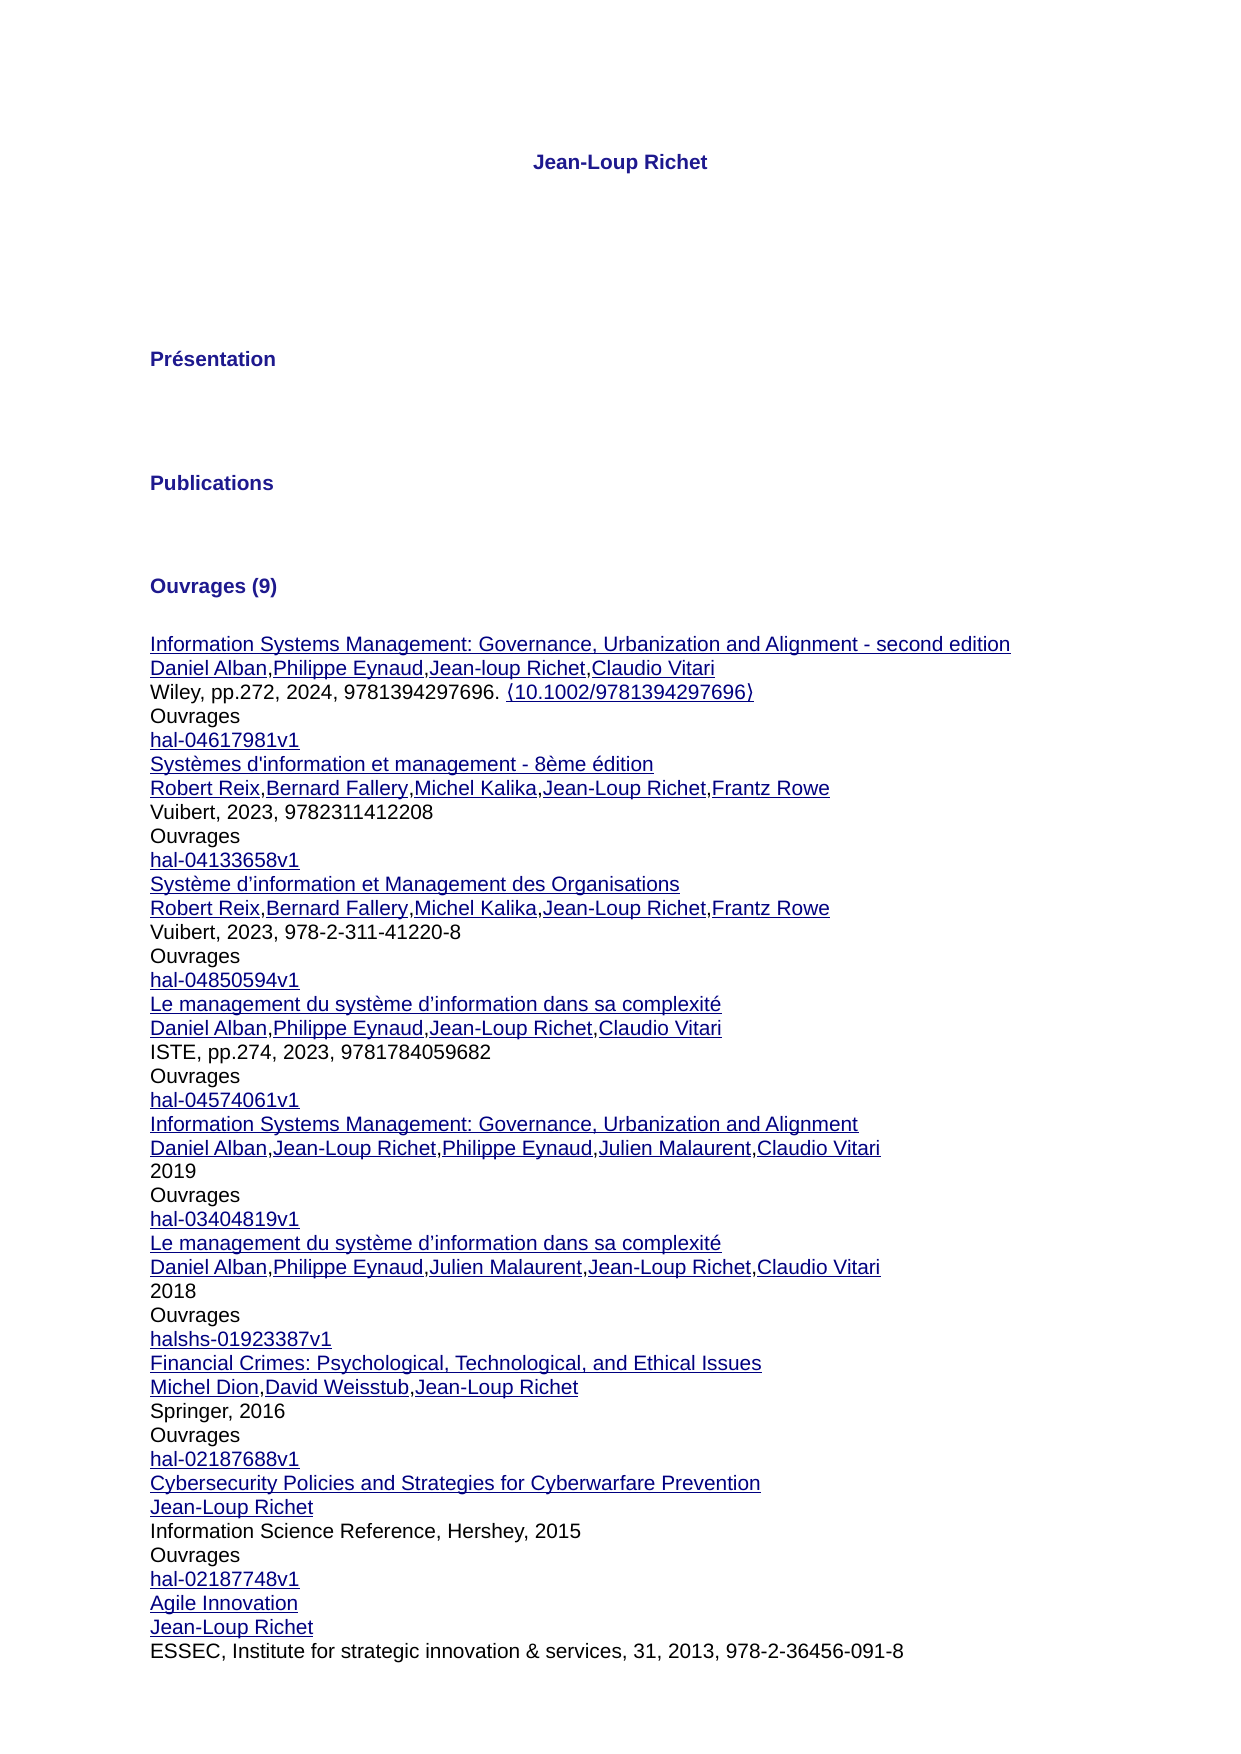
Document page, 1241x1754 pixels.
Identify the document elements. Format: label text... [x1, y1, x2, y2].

table_cell Système d’information et Management des Organisations Robert Reix,Bernard Fallery,Michel Kalika,Jean-Loup Richet,Frantz Rowe Vuibert, 2023, 978-2-311-41220-8 Ouvrages hal-04850594v1 [150, 872, 1090, 992]
subtitle Présentation [150, 347, 1090, 371]
subtitle Ouvrages (9) [150, 574, 1090, 598]
subtitle Jean-Loup Richet [150, 150, 1090, 174]
table_cell Information Systems Management: Governance, Urbanization and Alignment Daniel Alban,Jean-Loup Richet,Philippe Eynaud,Julien Malaurent,Claudio Vitari 2019 Ouvrages hal-03404819v1 [150, 1111, 1090, 1231]
table_cell Le management du système d’information dans sa complexité Daniel Alban,Philippe Eynaud,Jean-Loup Richet,Claudio Vitari ISTE, pp.274, 2023, 9781784059682 Ouvrages hal-04574061v1 [150, 992, 1090, 1111]
subtitle Publications [150, 471, 1090, 495]
table_header Information Systems Management: Governance, Urbanization and Alignment - second edition Daniel Alban,Philippe Eynaud,Jean‐loup Richet,Claudio Vitari Wiley, pp.272, 2024, 9781394297696. ⟨10.1002/9781394297696⟩ Ouvrages hal-04617981v1 [150, 632, 1090, 752]
table_cell Agile Innovation Jean-Loup Richet ESSEC, Institute for strategic innovation & services, 31, 2013, 978-2-36456-091-8 [150, 1591, 1090, 1662]
table_cell Financial Crimes: Psychological, Technological, and Ethical Issues Michel Dion,David Weisstub,Jean-Loup Richet Springer, 2016 Ouvrages hal-02187688v1 [150, 1351, 1090, 1471]
table_cell Le management du système d’information dans sa complexité Daniel Alban,Philippe Eynaud,Julien Malaurent,Jean-Loup Richet,Claudio Vitari 2018 Ouvrages halshs-01923387v1 [150, 1231, 1090, 1351]
table_cell Cybersecurity Policies and Strategies for Cyberwarfare Prevention Jean-Loup Richet Information Science Reference, Hershey, 2015 Ouvrages hal-02187748v1 [150, 1471, 1090, 1591]
table_cell Systèmes d'information et management - 8ème édition Robert Reix,Bernard Fallery,Michel Kalika,Jean-Loup Richet,Frantz Rowe Vuibert, 2023, 9782311412208 Ouvrages hal-04133658v1 [150, 752, 1090, 872]
